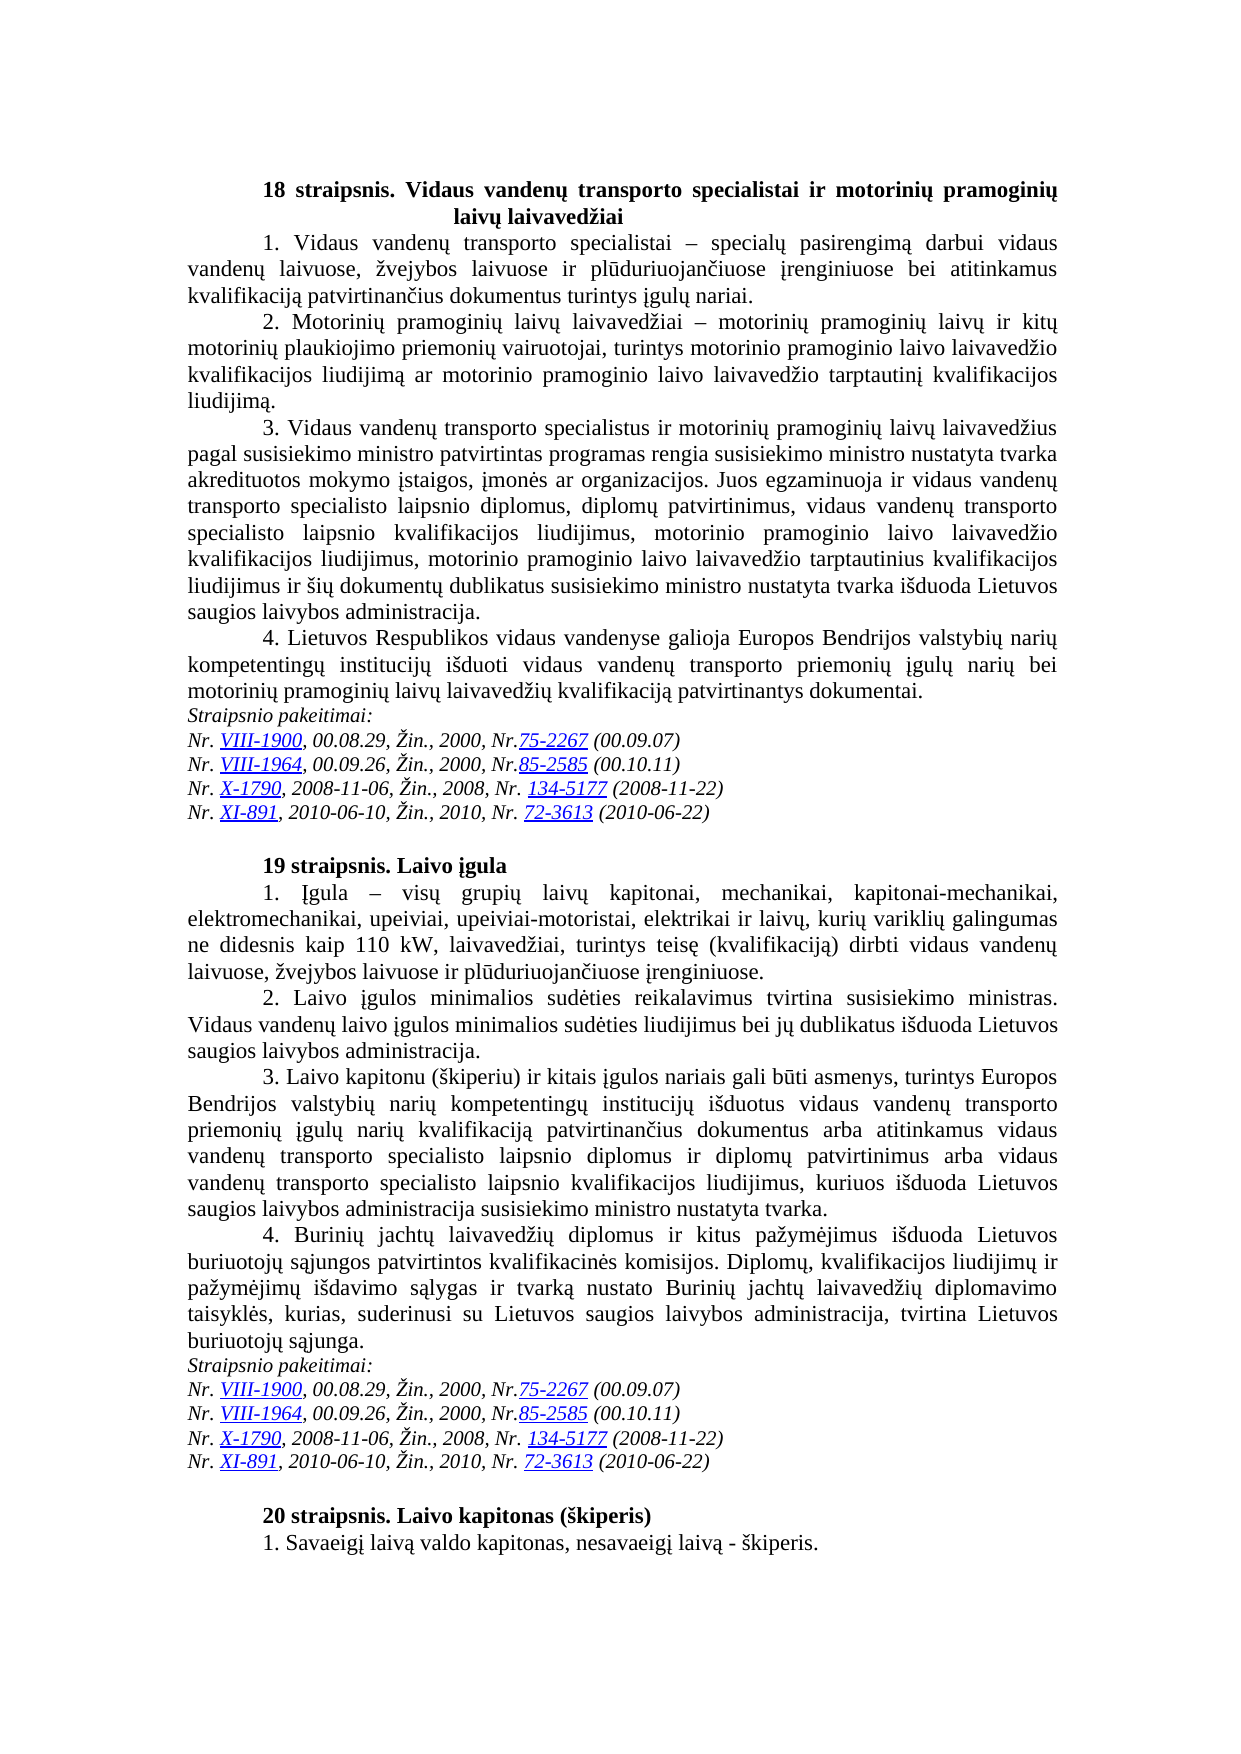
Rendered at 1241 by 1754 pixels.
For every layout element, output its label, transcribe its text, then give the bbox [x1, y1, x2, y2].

text Straipsnio pakeitimai: [187, 1353, 1059, 1377]
text Nr. XI-891, 2010-06-10, Žin., 2010, Nr. 72-3613 (2010-06-22) [187, 800, 1053, 824]
text 19 straipsnis. Laivo įgula [187, 852, 1059, 879]
text 18 straipsnis. Vidaus vandenų transporto specialistai ir motorinių pramoginių laivų laivavedžiai [262, 176, 1059, 229]
text 1. Įgula – visų grupių laivų kapitonai, mechanikai, kapitonai-mechanikai, elektromechanikai, upeiviai, upeiviai-motoristai, elektrikai ir laivų, kurių variklių galingumas ne didesnis kaip 110 kW, laivavedžiai, turintys teisę (kvalifikaciją) dirbti vidaus vandenų laivuose, žvejybos laivuose ir plūduriuojančiuose įrenginiuose. [187, 879, 1059, 984]
text 4. Burinių jachtų laivavedžių diplomus ir kitus pažymėjimus išduoda Lietuvos buriuotojų sąjungos patvirtintos kvalifikacinės komisijos. Diplomų, kvalifikacijos liudijimų ir pažymėjimų išdavimo sąlygas ir tvarką nustato Burinių jachtų laivavedžių diplomavimo taisyklės, kurias, suderinusi su Lietuvos saugios laivybos administracija, tvirtina Lietuvos buriuotojų sąjunga. [187, 1221, 1059, 1353]
text Nr. XI-891, 2010-06-10, Žin., 2010, Nr. 72-3613 (2010-06-22) [187, 1449, 1053, 1473]
text 4. Lietuvos Respublikos vidaus vandenyse galioja Europos Bendrijos valstybių narių kompetentingų institucijų išduoti vidaus vandenų transporto priemonių įgulų narių bei motorinių pramoginių laivų laivavedžių kvalifikaciją patvirtinantys dokumentai. [187, 624, 1059, 703]
text 20 straipsnis. Laivo kapitonas (škiperis) [187, 1502, 1059, 1529]
text Nr. VIII-1964, 00.09.26, Žin., 2000, Nr.85-2585 (00.10.11) [187, 752, 1059, 776]
text 2. Motorinių pramoginių laivų laivavedžiai – motorinių pramoginių laivų ir kitų motorinių plaukiojimo priemonių vairuotojai, turintys motorinio pramoginio laivo laivavedžio kvalifikacijos liudijimą ar motorinio pramoginio laivo laivavedžio tarptautinį kvalifikacijos liudijimą. [187, 308, 1059, 413]
text Nr. VIII-1900, 00.08.29, Žin., 2000, Nr.75-2267 (00.09.07) [187, 1377, 1059, 1401]
text 3. Vidaus vandenų transporto specialistus ir motorinių pramoginių laivų laivavedžius pagal susisiekimo ministro patvirtintas programas rengia susisiekimo ministro nustatyta tvarka akredituotos mokymo įstaigos, įmonės ar organizacijos. Juos egzaminuoja ir vidaus vandenų transporto specialisto laipsnio diplomus, diplomų patvirtinimus, vidaus vandenų transporto specialisto laipsnio kvalifikacijos liudijimus, motorinio pramoginio laivo laivavedžio kvalifikacijos liudijimus, motorinio pramoginio laivo laivavedžio tarptautinius kvalifikacijos liudijimus ir šių dokumentų dublikatus susisiekimo ministro nustatyta tvarka išduoda Lietuvos saugios laivybos administracija. [187, 413, 1059, 624]
text Nr. VIII-1900, 00.08.29, Žin., 2000, Nr.75-2267 (00.09.07) [187, 727, 1059, 752]
text 3. Laivo kapitonu (škiperiu) ir kitais įgulos nariais gali būti asmenys, turintys Europos Bendrijos valstybių narių kompetentingų institucijų išduotus vidaus vandenų transporto priemonių įgulų narių kvalifikaciją patvirtinančius dokumentus arba atitinkamus vidaus vandenų transporto specialisto laipsnio diplomus ir diplomų patvirtinimus arba vidaus vandenų transporto specialisto laipsnio kvalifikacijos liudijimus, kuriuos išduoda Lietuvos saugios laivybos administracija susisiekimo ministro nustatyta tvarka. [187, 1063, 1059, 1221]
text 1. Vidaus vandenų transporto specialistai – specialų pasirengimą darbui vidaus vandenų laivuose, žvejybos laivuose ir plūduriuojančiuose įrenginiuose bei atitinkamus kvalifikaciją patvirtinančius dokumentus turintys įgulų nariai. [187, 229, 1059, 308]
text Nr. X-1790, 2008-11-06, Žin., 2008, Nr. 134-5177 (2008-11-22) [187, 1425, 1059, 1449]
text Nr. VIII-1964, 00.09.26, Žin., 2000, Nr.85-2585 (00.10.11) [187, 1401, 1059, 1425]
text 1. Savaeigį laivą valdo kapitonas, nesavaeigį laivą - škiperis. [187, 1529, 1059, 1555]
text Nr. X-1790, 2008-11-06, Žin., 2008, Nr. 134-5177 (2008-11-22) [187, 776, 1059, 800]
text Straipsnio pakeitimai: [187, 703, 1059, 727]
text 2. Laivo įgulos minimalios sudėties reikalavimus tvirtina susisiekimo ministras. Vidaus vandenų laivo įgulos minimalios sudėties liudijimus bei jų dublikatus išduoda Lietuvos saugios laivybos administracija. [187, 984, 1059, 1063]
